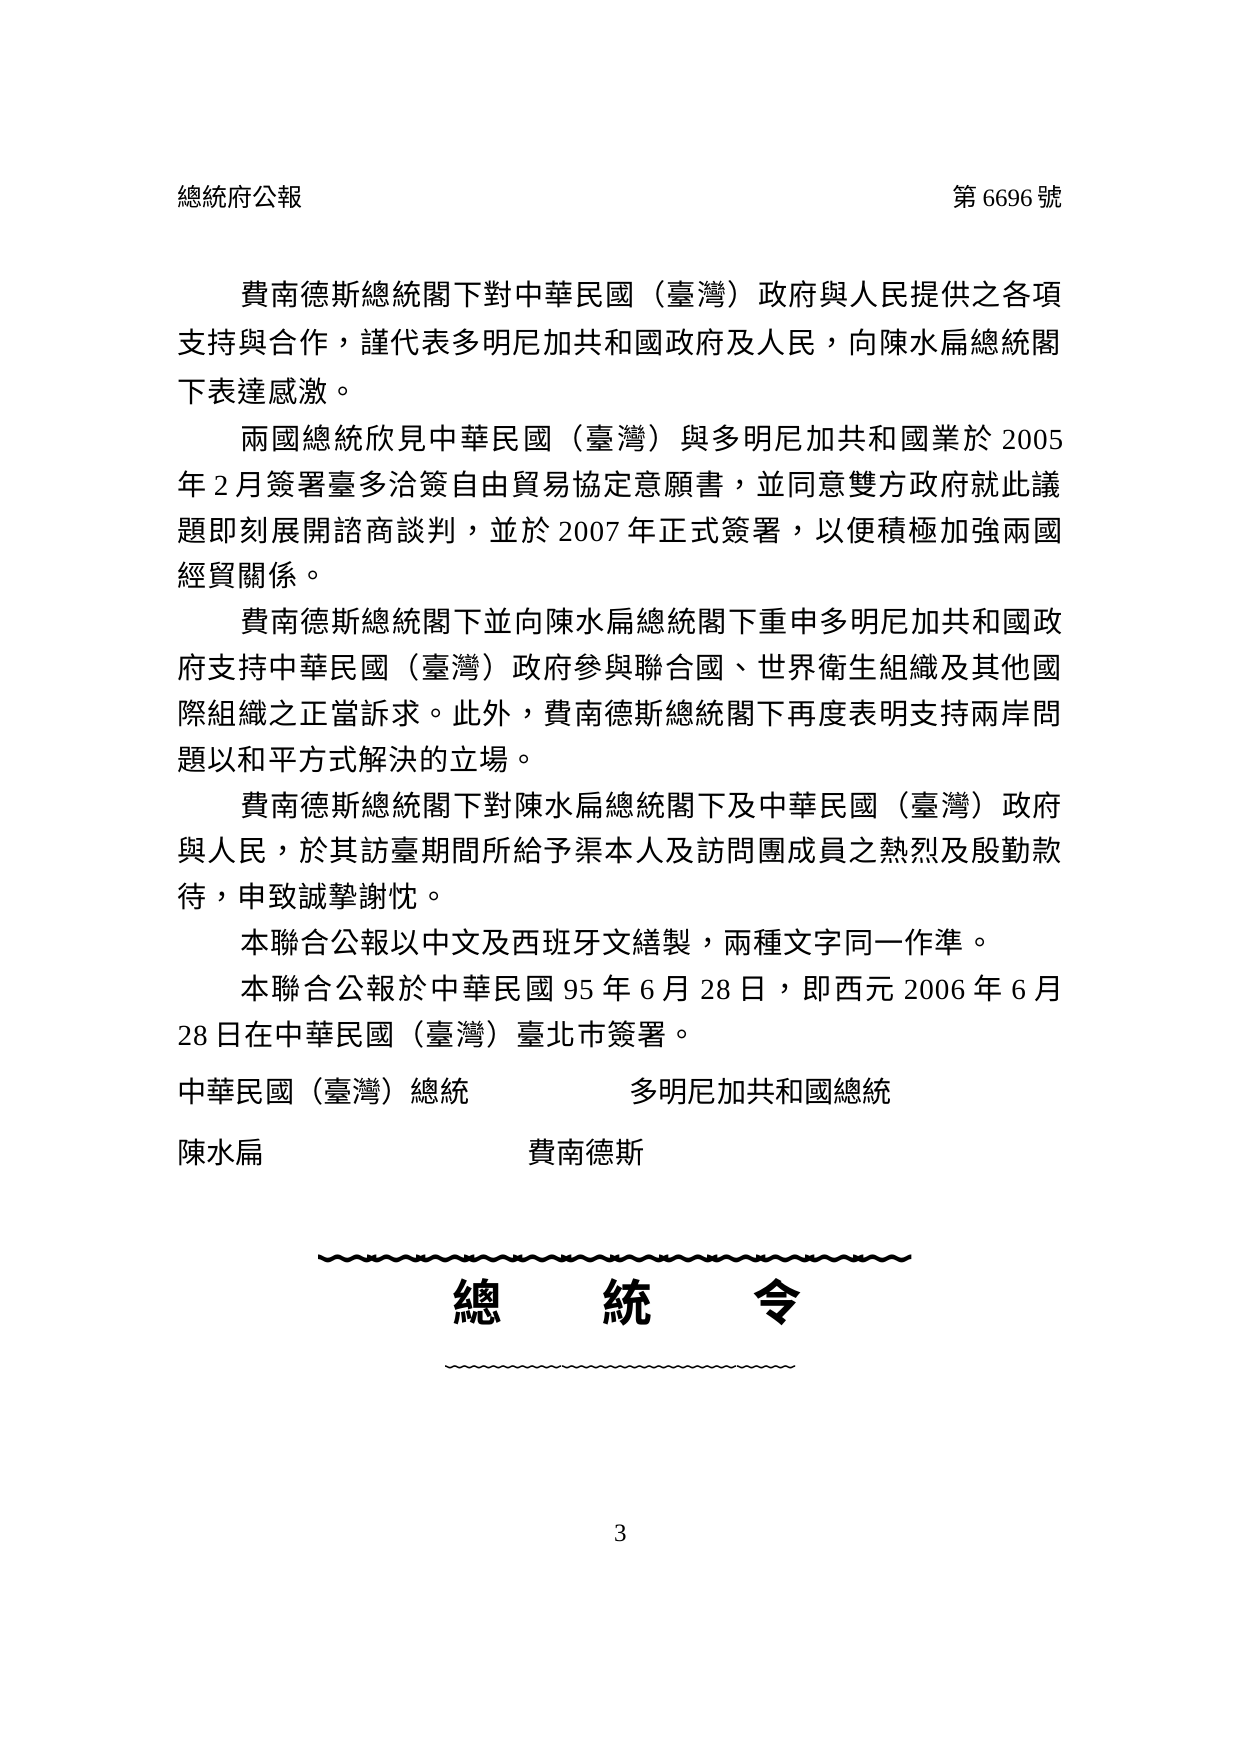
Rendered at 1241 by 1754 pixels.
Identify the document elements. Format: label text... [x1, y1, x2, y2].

text 中華民國（臺灣）總統 多明尼加共和國總統 [177, 1054, 1063, 1115]
text ﹏﹏﹏﹏﹏﹏﹏﹏﹏﹏﹏﹏ [177, 1238, 1063, 1263]
text 費南德斯總統閣下並向陳水扁總統閣下重申多明尼加共和國政府支持中華民國（臺灣）政府參與聯合國、世界衛生組織及其他國際組織之正當訴求。此外，費南德斯總統閣下再度表明支持兩岸問題以和平方式解決的立場。 [177, 596, 1063, 779]
text 費南德斯總統閣下對陳水扁總統閣下及中華民國（臺灣）政府與人民，於其訪臺期間所給予渠本人及訪問團成員之熱烈及殷勤款待，申致誠摯謝忱。 [177, 779, 1063, 917]
text ﹏﹏﹏﹏﹏﹏﹏﹏﹏﹏﹏﹏ [177, 1346, 1063, 1371]
text 陳水扁 費南德斯 [177, 1115, 1063, 1175]
text 本聯合公報於中華民國95年6月28日，即西元2006年6月28日在中華民國（臺灣）臺北巿簽署。 [177, 963, 1063, 1054]
text 本聯合公報以中文及西班牙文繕製，兩種文字同一作準。 [177, 917, 1063, 963]
text 總 統 令 [192, 1275, 1063, 1333]
text 費南德斯總統閣下對中華民國（臺灣）政府與人民提供之各項支持與合作，謹代表多明尼加共和國政府及人民，向陳水扁總統閣下表達感激。 [177, 266, 1063, 413]
text 兩國總統欣見中華民國（臺灣）與多明尼加共和國業於2005年2月簽署臺多洽簽自由貿易協定意願書，並同意雙方政府就此議題即刻展開諮商談判，並於2007年正式簽署，以便積極加強兩國經貿關係。 [177, 413, 1063, 596]
